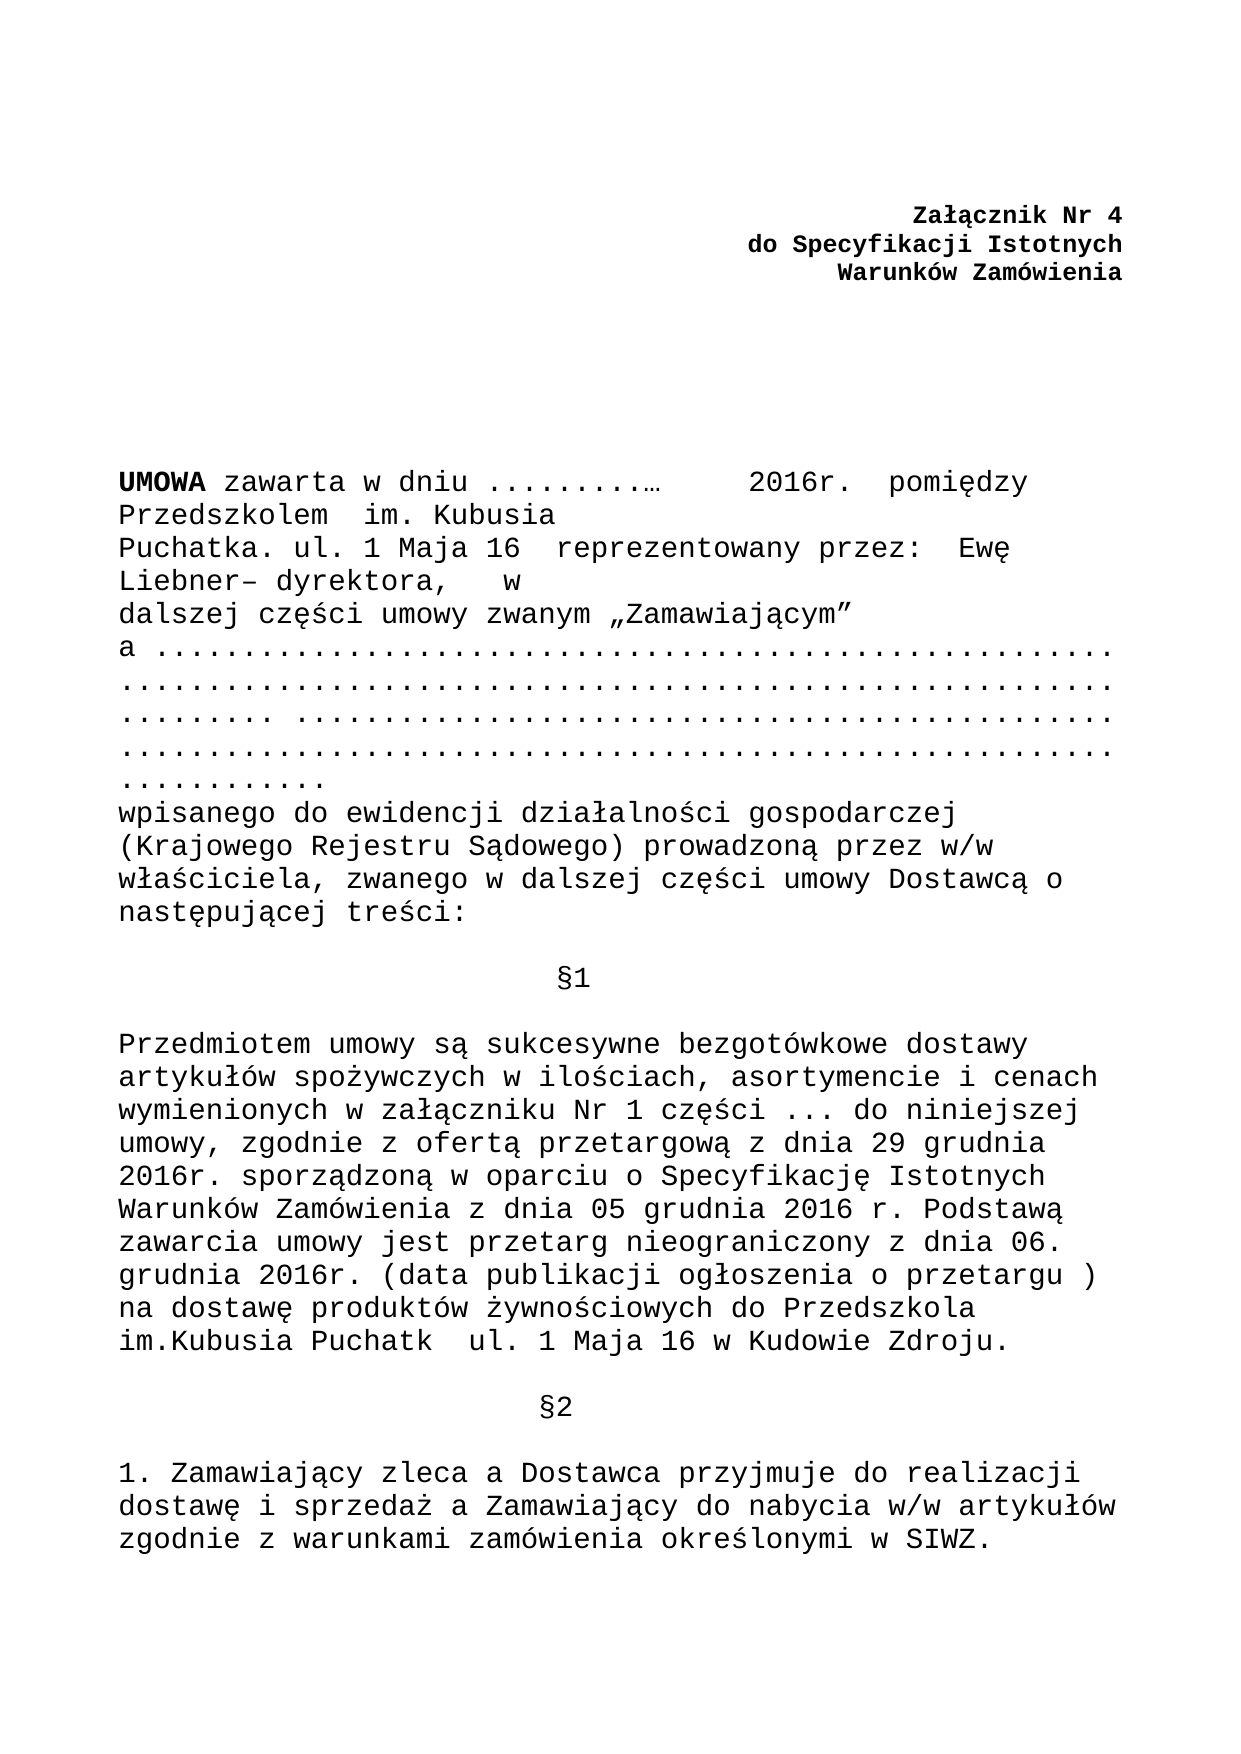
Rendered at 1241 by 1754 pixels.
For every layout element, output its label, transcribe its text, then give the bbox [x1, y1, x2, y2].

text wpisanego do ewidencji działalności gospodarczej (Krajowego Rejestru Sądowego) prowadzoną przez w/w właściciela, zwanego w dalszej części umowy Dostawcą o następującej treści: [118, 798, 1122, 930]
text dalszej części umowy zwanym „Zamawiającym” a ......................................................................................................................... .................................................................................................................... [118, 599, 1122, 798]
text Załącznik Nr 4 [118, 203, 1122, 231]
text §1 [118, 963, 1122, 996]
text Przedmiotem umowy są sukcesywne bezgotówkowe dostawy artykułów spożywczych w ilościach, asortymencie i cenach wymienionych w załączniku Nr 1 części ... do niniejszej umowy, zgodnie z ofertą przetargową z dnia 29 grudnia 2016r. sporządzoną w oparciu o Specyfikację Istotnych Warunków Zamówienia z dnia 05 grudnia 2016 r. Podstawą zawarcia umowy jest przetarg nieograniczony z dnia 06. grudnia 2016r. (data publikacji ogłoszenia o przetargu ) na dostawę produktów żywnościowych do Przedszkola im.Kubusia Puchatk ul. 1 Maja 16 w Kudowie Zdroju. [118, 1029, 1122, 1359]
text Puchatka. ul. 1 Maja 16 reprezentowany przez: Ewę Liebner– dyrektora, w [118, 533, 1122, 599]
text §2 [118, 1392, 1122, 1425]
text 1. Zamawiający zleca a Dostawca przyjmuje do realizacji dostawę i sprzedaż a Zamawiający do nabycia w/w artykułów zgodnie z warunkami zamówienia określonymi w SIWZ. [118, 1458, 1122, 1557]
text Warunków Zamówienia [118, 260, 1122, 288]
text UMOWA zawarta w dniu .........… 2016r. pomiędzy Przedszkolem im. Kubusia [118, 467, 1122, 533]
text do Specyfikacji Istotnych [118, 231, 1122, 260]
